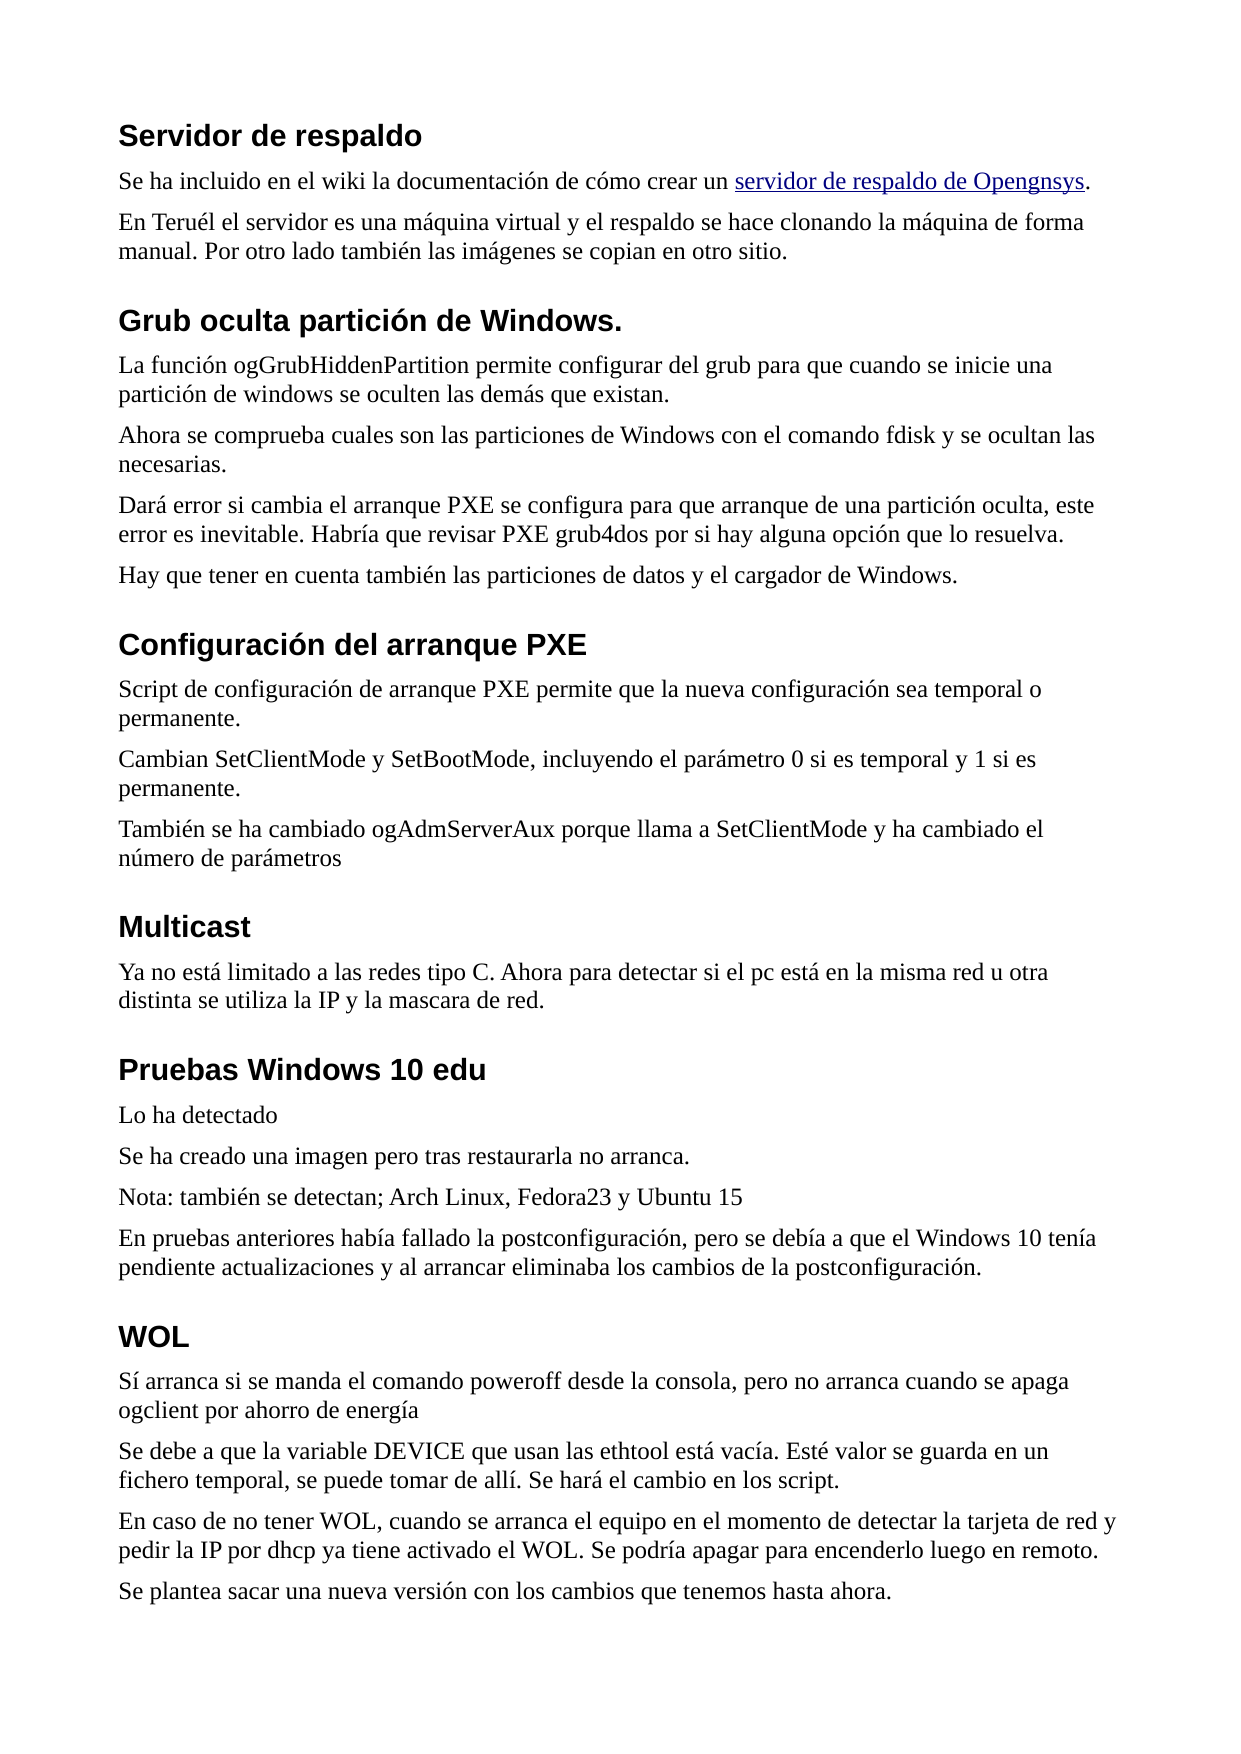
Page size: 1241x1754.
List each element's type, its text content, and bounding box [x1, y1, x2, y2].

text También se ha cambiado ogAdmServerAux porque llama a SetClientMode y ha cambiado el número de parámetros [118, 814, 1122, 872]
subtitle WOL [118, 1318, 1122, 1354]
text En Teruél el servidor es una máquina virtual y el respaldo se hace clonando la máquina de forma manual. Por otro lado también las imágenes se copian en otro sitio. [118, 207, 1122, 265]
text Se ha incluido en el wiki la documentación de cómo crear un servidor de respaldo de Opengnsys. [118, 166, 1122, 195]
text Se ha creado una imagen pero tras restaurarla no arranca. [118, 1141, 1122, 1170]
text Hay que tener en cuenta también las particiones de datos y el cargador de Windows. [118, 560, 1122, 589]
subtitle Servidor de respaldo [118, 118, 1122, 153]
text La función ogGrubHiddenPartition permite configurar del grub para que cuando se inicie una partición de windows se oculten las demás que existan. [118, 350, 1122, 407]
subtitle Multicast [118, 909, 1122, 944]
text Ahora se comprueba cuales son las particiones de Windows con el comando fdisk y se ocultan las necesarias. [118, 420, 1122, 477]
subtitle Grub oculta partición de Windows. [118, 302, 1122, 337]
text Sí arranca si se manda el comando poweroff desde la consola, pero no arranca cuando se apaga ogclient por ahorro de energía [118, 1366, 1122, 1424]
text En caso de no tener WOL, cuando se arranca el equipo en el momento de detectar la tarjeta de red y pedir la IP por dhcp ya tiene activado el WOL. Se podría apagar para encenderlo luego en remoto. [118, 1506, 1122, 1564]
text Cambian SetClientMode y SetBootMode, incluyendo el parámetro 0 si es temporal y 1 si es permanente. [118, 744, 1122, 802]
text Script de configuración de arranque PXE permite que la nueva configuración sea temporal o permanente. [118, 674, 1122, 732]
text En pruebas anteriores había fallado la postconfiguración, pero se debía a que el Windows 10 tenía pendiente actualizaciones y al arrancar eliminaba los cambios de la postconfiguración. [118, 1223, 1122, 1281]
text Se debe a que la variable DEVICE que usan las ethtool está vacía. Esté valor se guarda en un fichero temporal, se puede tomar de allí. Se hará el cambio en los script. [118, 1436, 1122, 1494]
text Ya no está limitado a las redes tipo C. Ahora para detectar si el pc está en la misma red u otra distinta se utiliza la IP y la mascara de red. [118, 957, 1122, 1014]
subtitle Pruebas Windows 10 edu [118, 1052, 1122, 1087]
text Lo ha detectado [118, 1100, 1122, 1128]
subtitle Configuración del arranque PXE [118, 626, 1122, 662]
text Nota: también se detectan; Arch Linux, Fedora23 y Ubuntu 15 [118, 1182, 1122, 1211]
text Se plantea sacar una nueva versión con los cambios que tenemos hasta ahora. [118, 1576, 1122, 1605]
text Dará error si cambia el arranque PXE se configura para que arranque de una partición oculta, este error es inevitable. Habría que revisar PXE grub4dos por si hay alguna opción que lo resuelva. [118, 490, 1122, 547]
